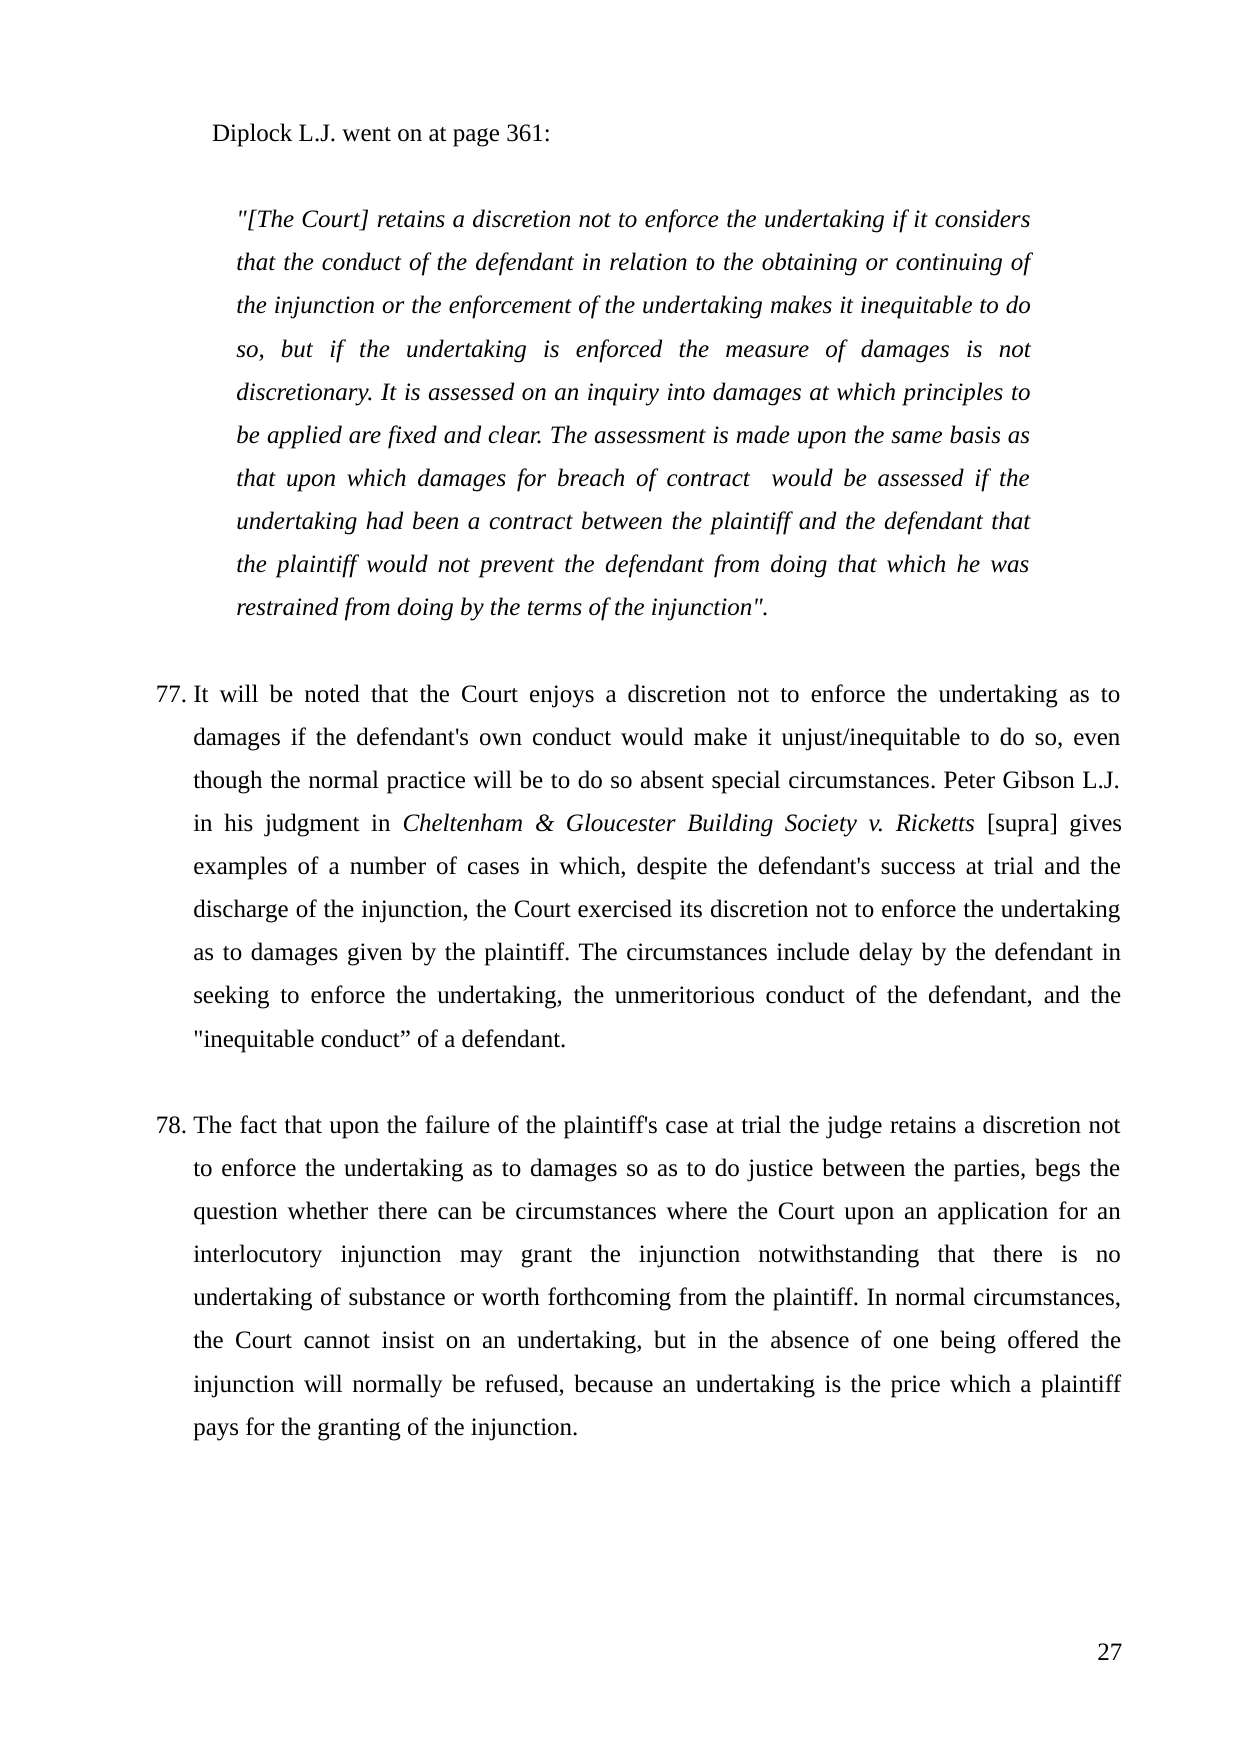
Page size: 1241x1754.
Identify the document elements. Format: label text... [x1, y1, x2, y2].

subtitle The fact that upon the failure of the plaintiff's case at trial the judge retains a discretion not to enforce the undertaking as to damages so as to do justice between the parties, begs the question whether there can be circumstances where the Court upon an application for an interlocutory injunction may grant the injunction notwithstanding that there is no undertaking of substance or worth forthcoming from the plaintiff. In normal circumstances, the Court cannot insist on an undertaking, but in the absence of one being offered the injunction will normally be refused, because an undertaking is the price which a plaintiff pays for the granting of the injunction. [156, 1110, 1122, 1441]
subtitle Diplock L.J. went on at page 361: [156, 118, 1122, 147]
subtitle "[The Court] retains a discretion not to enforce the undertaking if it considers that the conduct of the defendant in relation to the obtaining or continuing of the injunction or the enforcement of the undertaking makes it inequitable to do so, but if the undertaking is enforced the measure of damages is not discretionary. It is assessed on an inquiry into damages at which principles to be applied are fixed and clear. The assessment is made upon the same basis as that upon which damages for breach of contract would be assessed if the undertaking had been a contract between the plaintiff and the defendant that the plaintiff would not prevent the defendant from doing that which he was restrained from doing by the terms of the injunction". [236, 204, 1034, 621]
subtitle It will be noted that the Court enjoys a discretion not to enforce the undertaking as to damages if the defendant's own conduct would make it unjust/inequitable to do so, even though the normal practice will be to do so absent special circumstances. Peter Gibson L.J. in his judgment in Cheltenham & Gloucester Building Society v. Ricketts [supra] gives examples of a number of cases in which, despite the defendant's success at trial and the discharge of the injunction, the Court exercised its discretion not to enforce the undertaking as to damages given by the plaintiff. The circumstances include delay by the defendant in seeking to enforce the undertaking, the unmeritorious conduct of the defendant, and the "inequitable conduct” of a defendant. [156, 679, 1122, 1052]
